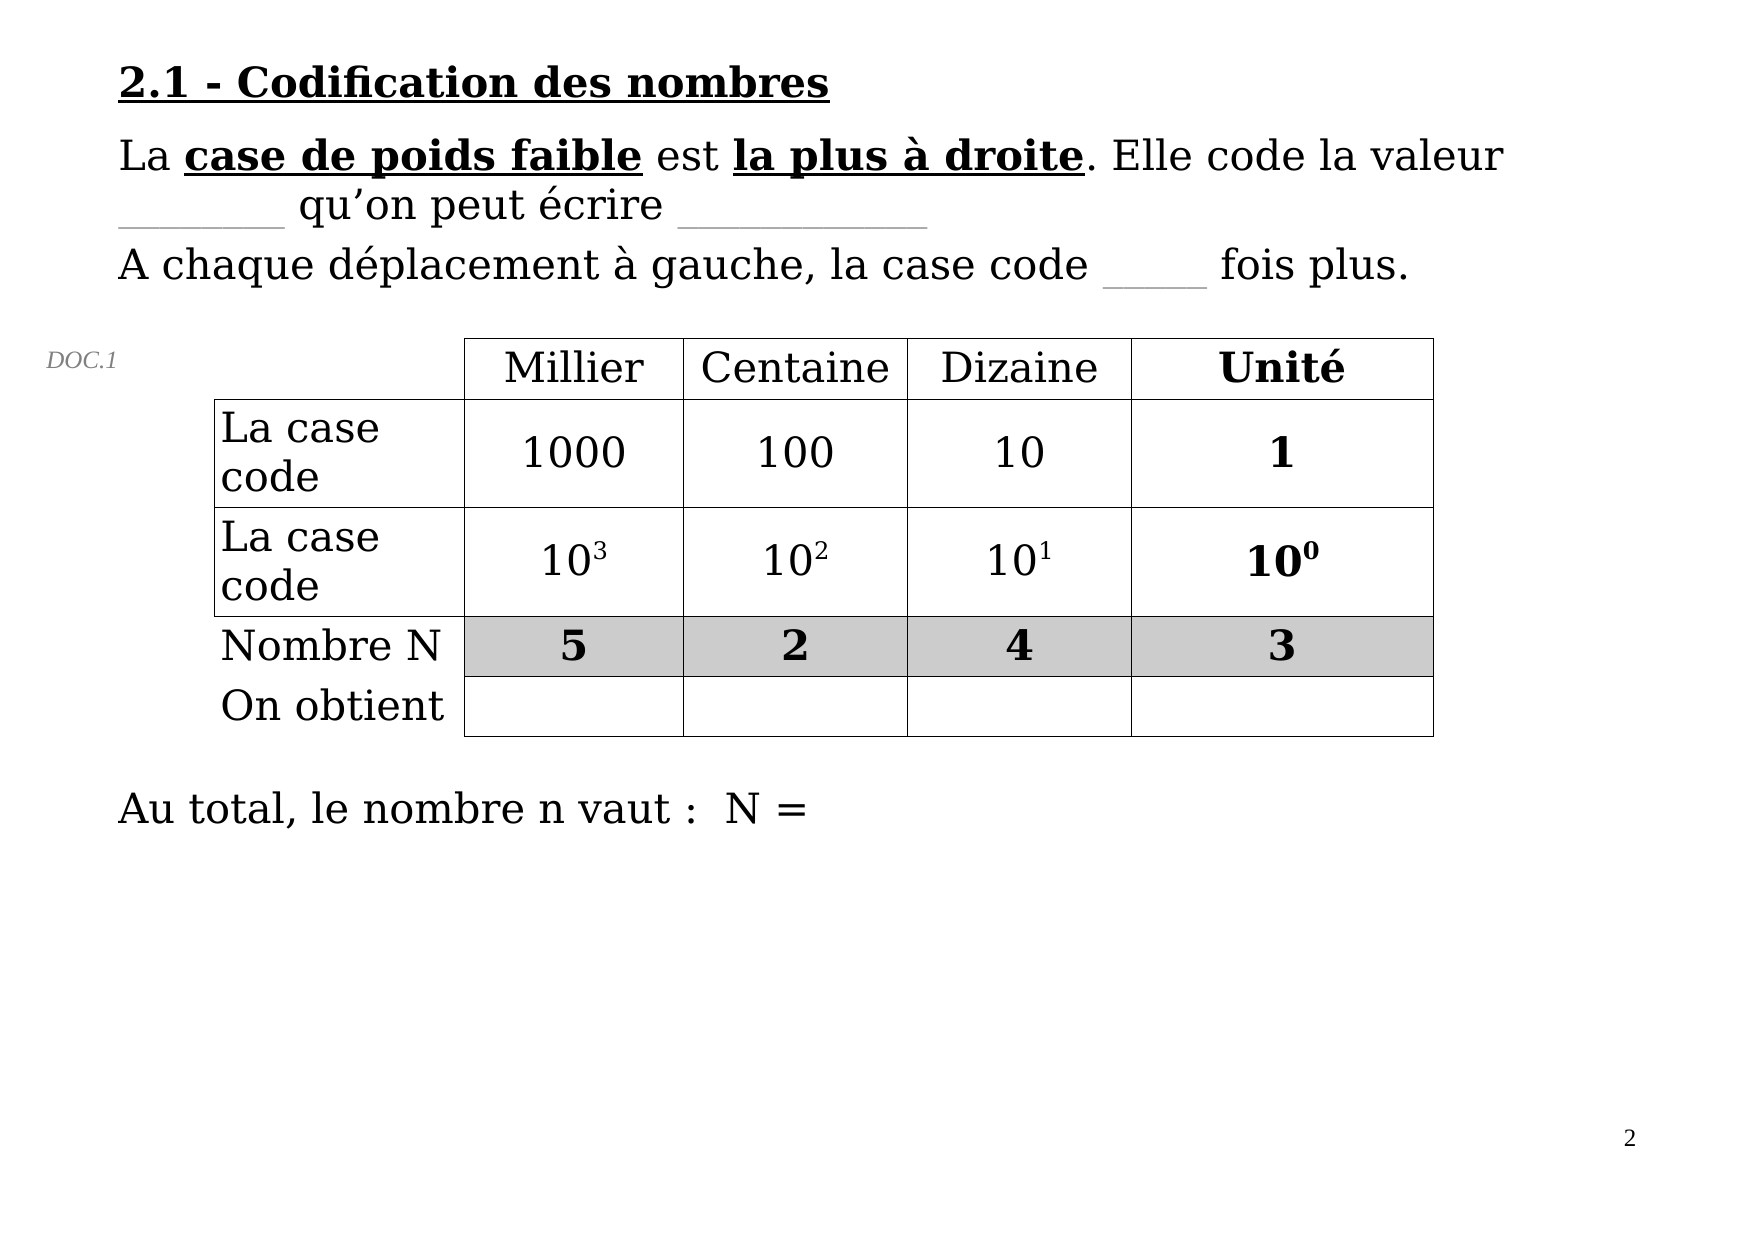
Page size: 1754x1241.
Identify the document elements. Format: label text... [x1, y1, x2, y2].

table_cell [1132, 677, 1433, 736]
table_cell 10 [908, 400, 1131, 507]
table_cell 1000 [465, 400, 683, 507]
table_cell 100 [684, 400, 907, 507]
text Au total, le nombre n vaut : N = [118, 785, 1636, 834]
text A chaque déplacement à gauche, la case code _____ fois plus. [118, 241, 1636, 289]
table_cell [908, 677, 1131, 736]
table_cell Nombre N [214, 617, 464, 676]
table_cell 4 [908, 617, 1131, 676]
table_cell 102 [684, 508, 907, 616]
table_cell 1 [1132, 400, 1433, 507]
table_header Centaine [684, 339, 907, 398]
table_cell [684, 677, 907, 736]
text La case de poids faible est la plus à droite. Elle code la valeur ________ qu’on peut écrire ____________ [118, 131, 1636, 229]
table_cell 100 [1132, 508, 1433, 616]
table_cell [465, 677, 683, 736]
table_header Dizaine [908, 339, 1131, 398]
table_header [214, 338, 464, 398]
table_cell La case code [215, 400, 464, 507]
table_cell La case code [215, 508, 464, 616]
text 2.1 - Codification des nombres [118, 59, 1636, 108]
table_cell 103 [465, 508, 683, 616]
table_cell 101 [908, 508, 1131, 616]
table_cell On obtient [214, 676, 464, 736]
table_header Millier [465, 339, 683, 398]
table_header Unité [1132, 339, 1433, 398]
table_cell 5 [465, 617, 683, 676]
table_cell 2 [684, 617, 907, 676]
table_cell 3 [1132, 617, 1433, 676]
